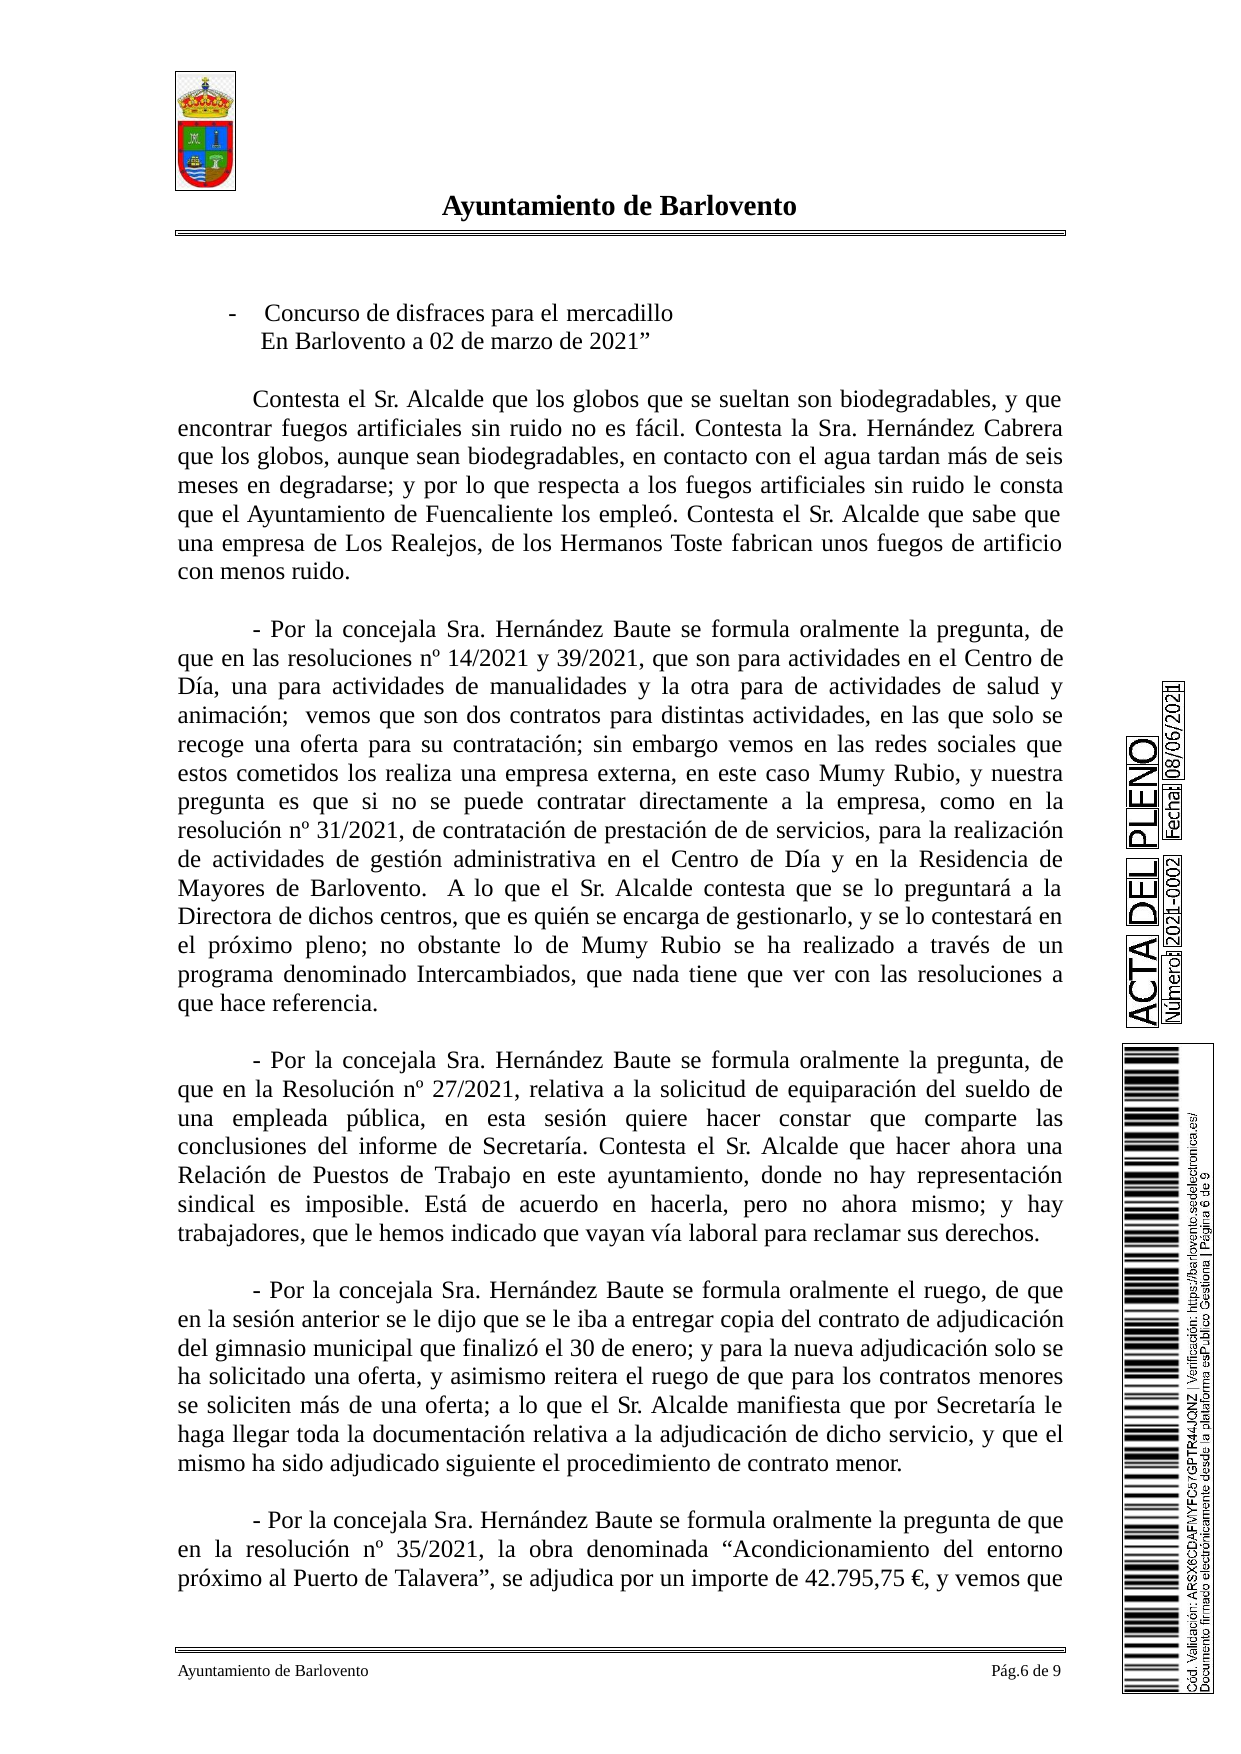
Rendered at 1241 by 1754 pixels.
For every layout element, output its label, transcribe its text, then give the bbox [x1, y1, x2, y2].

text una empleada pública, en esta sesión quiere hacer constar que comparte las [177, 1104, 1087, 1132]
picture [176, 231, 1065, 235]
picture [1163, 785, 1181, 789]
text Relación de Puestos de Trabajo en este ayuntamiento, donde no hay representación [177, 1161, 1087, 1189]
text - [252, 615, 270, 643]
text Contesta el Sr. Alcalde que los globos que se sueltan son biodegradables, y que [252, 385, 1086, 413]
text en la sesión anterior se le dijo que se le iba a entregar copia del contrato de adjudicación [177, 1305, 1087, 1333]
text - [228, 299, 261, 327]
picture [1162, 956, 1181, 999]
text que el Ayuntamiento de Fuencaliente los empleó. Contesta el Sr. Alcalde que sabe que [177, 500, 1087, 528]
text con menos ruido. [177, 558, 1087, 585]
picture [1127, 809, 1158, 848]
text - [252, 1506, 267, 1534]
text se soliciten más de una oferta; a lo que el Sr. Alcalde manifiesta que por Secretaría le [177, 1391, 1087, 1419]
text resolución nº 31/2021, de contratación de prestación de de servicios, para la realización [177, 816, 1087, 844]
picture [1163, 692, 1184, 779]
text que en la Resolución nº 27/2021, relativa a la solicitud de equiparación del sueldo de [177, 1075, 1087, 1103]
text Por la concejala Sra. Hernández Baute se formula oralmente el ruego, de que [269, 1276, 1087, 1304]
picture [1127, 936, 1158, 1027]
text En Barlovento a 02 de marzo de 2021” [260, 328, 675, 355]
text mismo ha sido adjudicado siguiente el procedimiento de contrato menor. [177, 1449, 1087, 1477]
text Por la concejala Sra. Hernández Baute se formula oralmente la pregunta, de [270, 1046, 1087, 1074]
picture [1163, 682, 1184, 691]
text Pág.6 de 9 [991, 1662, 1086, 1680]
text que los globos, aunque sean biodegradables, en contacto con el agua tardan más de seis [177, 443, 1087, 470]
picture [1162, 1000, 1181, 1023]
text meses en degradarse; y por lo que respecta a los fuegos artificiales sin ruido le consta [177, 471, 1087, 499]
text Por la concejala Sra. Hernández Baute se formula oralmente la pregunta de que [267, 1506, 1087, 1534]
text pregunta es que si no se puede contratar directamente a la empresa, como en la [177, 788, 1087, 815]
text programa denominado Intercambiados, que nada tiene que ver con las resoluciones a [177, 960, 1087, 988]
picture [1164, 856, 1181, 913]
text Día, una para actividades de manualidades y la otra para de actividades de salud y [177, 673, 1087, 700]
text en la resolución nº 35/2021, la obra denominada “Acondicionamiento del entorno [177, 1535, 1088, 1563]
text próximo al Puerto de Talavera”, se adjudica por un importe de 42.795,75 €, y vemos que [177, 1564, 1088, 1592]
picture [1127, 737, 1158, 764]
picture [1163, 790, 1181, 839]
text una empresa de Los Realejos, de los Hermanos Toste fabrican unos fuegos de artificio [177, 529, 1087, 557]
picture [1164, 914, 1181, 946]
text ha solicitado una oferta, y asimismo reitera el ruego de que para los contratos menores [177, 1363, 1087, 1390]
text el próximo pleno; no obstante lo de Mumy Rubio se ha realizado a través de un [177, 931, 1087, 959]
text - [252, 1276, 269, 1304]
text sindical es imposible. Está de acuerdo en hacerla, pero no ahora mismo; y hay [177, 1190, 1087, 1218]
text estos cometidos los realiza una empresa externa, en este caso Mumy Rubio, y nuestra [177, 759, 1087, 787]
picture [176, 72, 235, 190]
text Concurso de disfraces para el mercadillo [264, 299, 698, 327]
text recoge una oferta para su contratación; sin embargo vemos en las redes sociales que [177, 730, 1087, 758]
text Ayuntamiento de Barlovento [442, 189, 824, 222]
text que hace referencia. [177, 989, 1087, 1017]
picture [1126, 765, 1159, 808]
text Por la concejala Sra. Hernández Baute se formula oralmente la pregunta, de [270, 615, 1087, 643]
text del gimnasio municipal que finalizó el 30 de enero; y para la nueva adjudicación solo se [177, 1334, 1087, 1362]
text encontrar fuegos artificiales sin ruido no es fácil. Contesta la Sra. Hernández Cabrera [177, 414, 1087, 442]
picture [1127, 859, 1158, 878]
picture [1127, 879, 1158, 925]
text conclusiones del informe de Secretaría. Contesta el Sr. Alcalde que hacer ahora una [177, 1133, 1087, 1160]
picture [1123, 1044, 1213, 1693]
text animación; vemos que son dos contratos para distintas actividades, en las que solo se [177, 701, 1087, 729]
text Ayuntamiento de Barlovento [177, 1662, 394, 1680]
text Directora de dichos centros, que es quién se encarga de gestionarlo, y se lo contestará en [177, 903, 1087, 930]
text Mayores de Barlovento. A lo que el Sr. Alcalde contesta que se lo preguntará a la [177, 874, 1087, 902]
text haga llegar toda la documentación relativa a la adjudicación de dicho servicio, y que el [177, 1420, 1087, 1448]
text de actividades de gestión administrativa en el Centro de Día y en la Residencia de [177, 845, 1087, 873]
picture [176, 1648, 1065, 1652]
text que en las resoluciones nº 14/2021 y 39/2021, que son para actividades en el Centro de [177, 644, 1087, 672]
text - [252, 1046, 270, 1074]
text trabajadores, que le hemos indicado que vayan vía laboral para reclamar sus derechos. [177, 1219, 1087, 1247]
